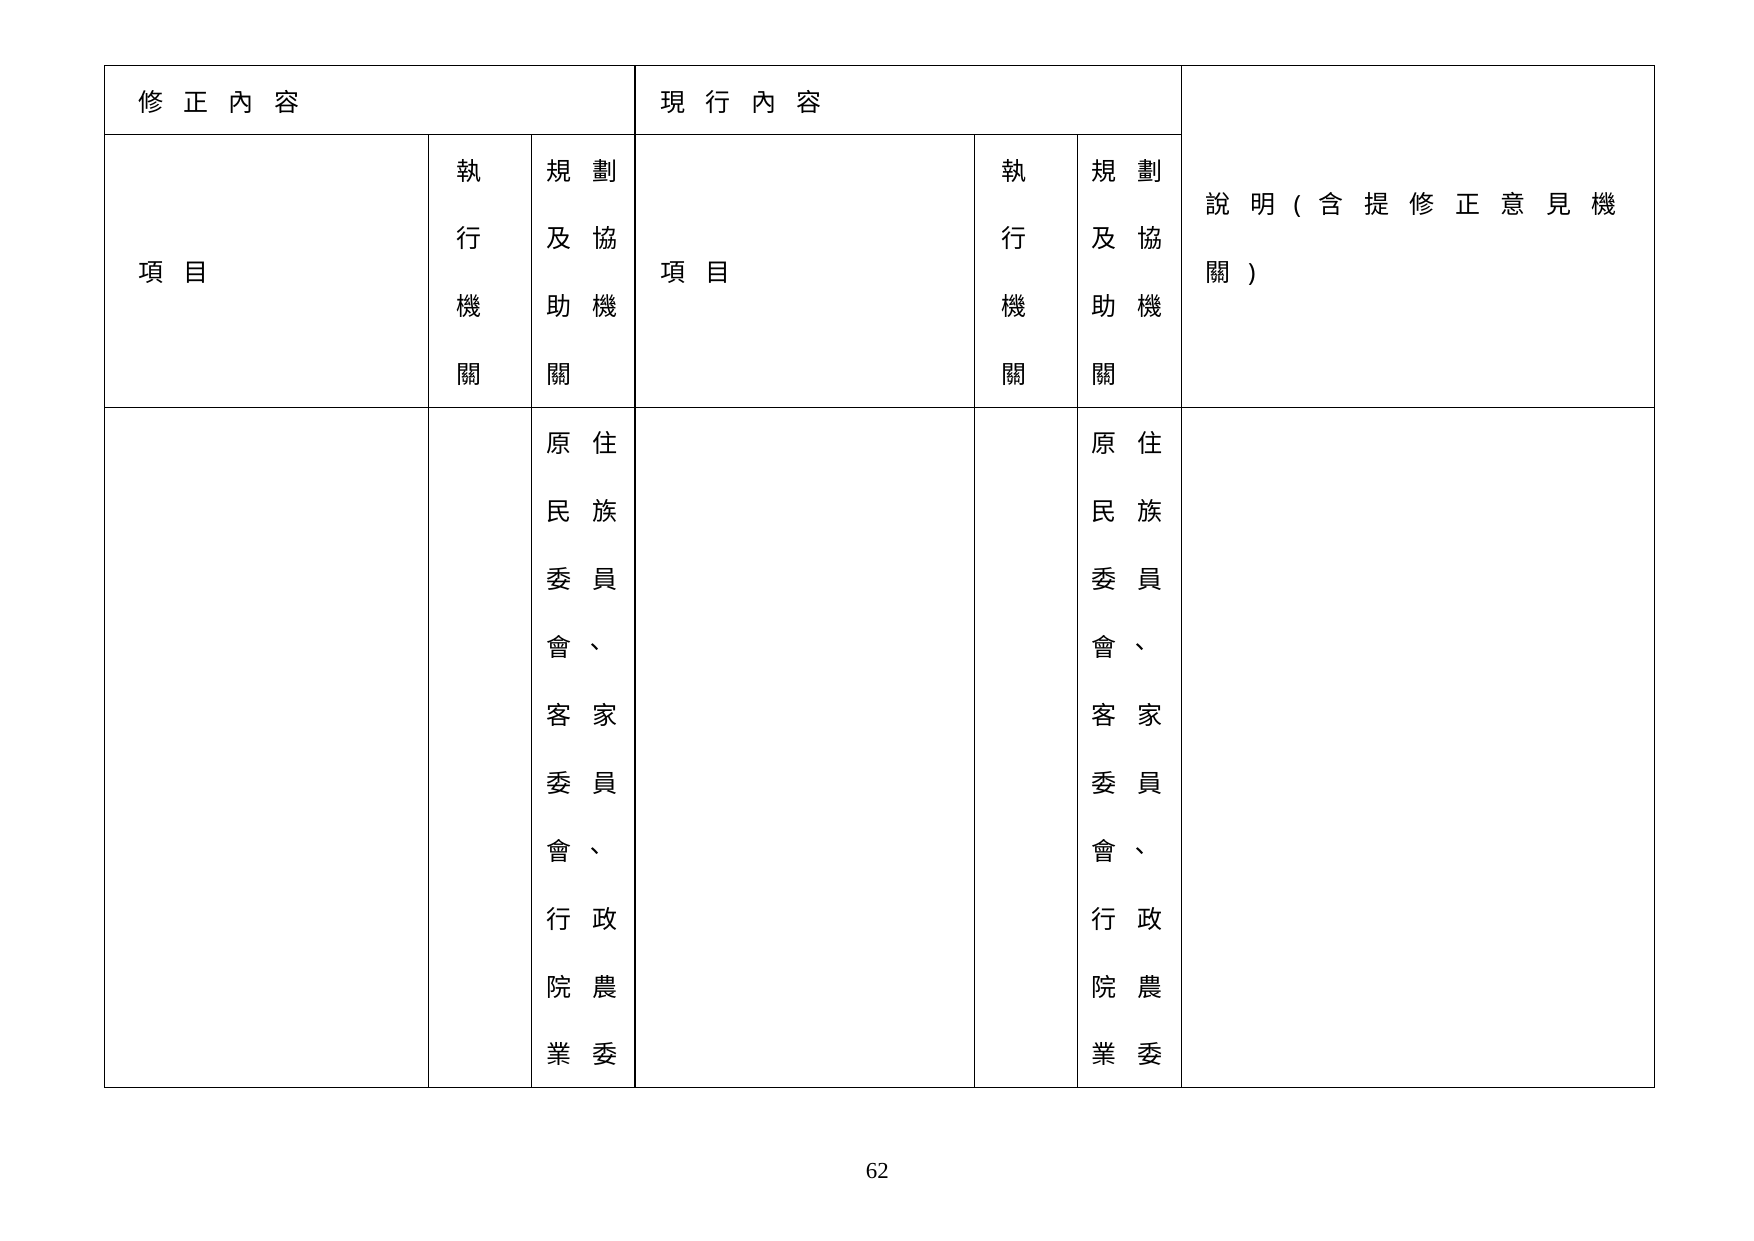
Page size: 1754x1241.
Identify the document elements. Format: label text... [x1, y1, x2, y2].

table_header 現行內容 [636, 66, 1181, 134]
table_cell [105, 408, 428, 1087]
table_cell [1182, 408, 1654, 1087]
table_cell 原住民族委員會、客家委員會、行政院農業委 [532, 408, 634, 1087]
table_cell 規劃及協助機關 [1078, 135, 1181, 407]
table_cell 執行機關 [429, 135, 531, 407]
table_cell [975, 408, 1077, 1087]
table_header 修正內容 [105, 66, 634, 134]
table_cell 項目 [636, 135, 974, 407]
table_cell 執行機關 [975, 135, 1077, 407]
table_cell [636, 408, 974, 1087]
table_cell [429, 408, 531, 1087]
table_cell 原住民族委員會、客家委員會、行政院農業委 [1078, 408, 1181, 1087]
table_header 說明(含提修正意見機關) [1182, 66, 1654, 407]
table_cell 項目 [105, 135, 428, 407]
table_cell 規劃及協助機關 [532, 135, 634, 407]
